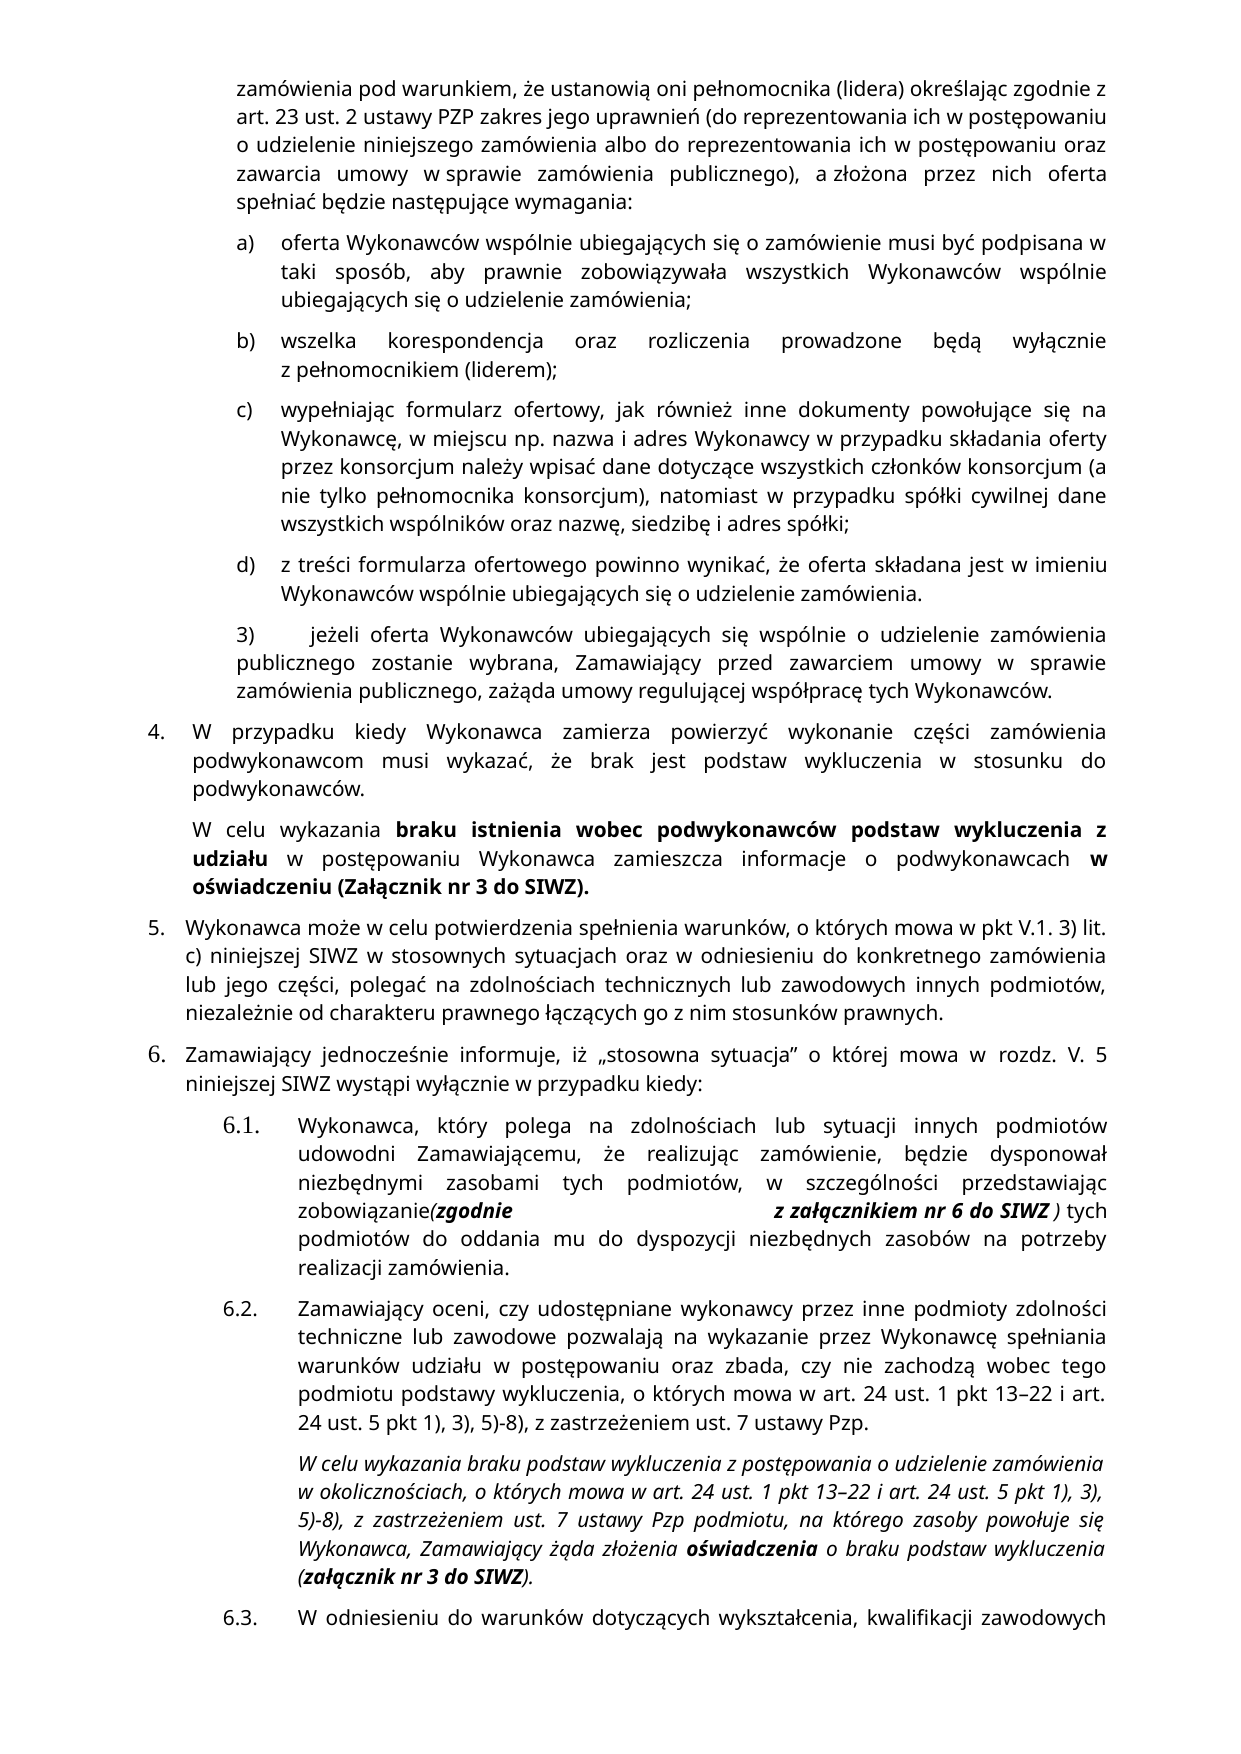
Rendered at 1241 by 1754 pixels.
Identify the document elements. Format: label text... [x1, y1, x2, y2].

list W celu wykazania braku istnienia wobec podwykonawców podstaw wykluczenia z udziału w postępowaniu Wykonawca zamieszcza informacje o podwykonawcach w oświadczeniu (Załącznik nr 3 do SIWZ). [192, 815, 1107, 901]
list jeżeli oferta Wykonawców ubiegających się wspólnie o udzielenie zamówienia publicznego zostanie wybrana, Zamawiający przed zawarciem umowy w sprawie zamówienia publicznego, zażąda umowy regulującej współpracę tych Wykonawców. [236, 620, 1107, 705]
list Zamawiający jednocześnie informuje, iż „stosowna sytuacja” o której mowa w rozdz. V. 5 niniejszej SIWZ wystąpi wyłącznie w przypadku kiedy: [148, 1039, 1107, 1097]
list wszelka korespondencja oraz rozliczenia prowadzone będą wyłącznie z pełnomocnikiem (liderem); [236, 326, 1107, 383]
list W odniesieniu do warunków dotyczących wykształcenia, kwalifikacji zawodowych [223, 1603, 1107, 1632]
list Wykonawca, który polega na zdolnościach lub sytuacji innych podmiotów udowodni Zamawiającemu, że realizując zamówienie, będzie dysponował niezbędnymi zasobami tych podmiotów, w szczególności przedstawiając zobowiązanie(zgodnie z załącznikiem nr 6 do SIWZ) tych podmiotów do oddania mu do dyspozycji niezbędnych zasobów na potrzeby realizacji zamówienia. [223, 1110, 1107, 1281]
list z treści formularza ofertowego powinno wynikać, że oferta składana jest w imieniu Wykonawców wspólnie ubiegających się o udzielenie zamówienia. [236, 550, 1107, 607]
list W przypadku kiedy Wykonawca zamierza powierzyć wykonanie części zamówienia podwykonawcom musi wykazać, że brak jest podstaw wykluczenia w stosunku do podwykonawców. [148, 717, 1107, 803]
list W celu wykazania braku podstaw wykluczenia z postępowania o udzielenie zamówienia w okolicznościach, o których mowa w art. 24 ust. 1 pkt 13–22 i art. 24 ust. 5 pkt 1), 3), 5)-8), z zastrzeżeniem ust. 7 ustawy Pzp podmiotu, na którego zasoby powołuje się Wykonawca, Zamawiający żąda złożenia oświadczenia o braku podstaw wykluczenia (załącznik nr 3 do SIWZ). [298, 1449, 1107, 1591]
list Zamawiający oceni, czy udostępniane wykonawcy przez inne podmioty zdolności techniczne lub zawodowe pozwalają na wykazanie przez Wykonawcę spełniania warunków udziału w postępowaniu oraz zbada, czy nie zachodzą wobec tego podmiotu podstawy wykluczenia, o których mowa w art. 24 ust. 1 pkt 13–22 i art. 24 ust. 5 pkt 1), 3), 5)-8), z zastrzeżeniem ust. 7 ustawy Pzp. [223, 1294, 1107, 1436]
list Wykonawca może w celu potwierdzenia spełnienia warunków, o których mowa w pkt V.1. 3) lit. c) niniejszej SIWZ w stosownych sytuacjach oraz w odniesieniu do konkretnego zamówienia lub jego części, polegać na zdolnościach technicznych lub zawodowych innych podmiotów, niezależnie od charakteru prawnego łączących go z nim stosunków prawnych. [148, 913, 1107, 1027]
list wypełniając formularz ofertowy, jak również inne dokumenty powołujące się na Wykonawcę, w miejscu np. nazwa i adres Wykonawcy w przypadku składania oferty przez konsorcjum należy wpisać dane dotyczące wszystkich członków konsorcjum (a nie tylko pełnomocnika konsorcjum), natomiast w przypadku spółki cywilnej dane wszystkich wspólników oraz nazwę, siedzibę i adres spółki; [236, 396, 1107, 538]
list oferta Wykonawców wspólnie ubiegających się o zamówienie musi być podpisana w taki sposób, aby prawnie zobowiązywała wszystkich Wykonawców wspólnie ubiegających się o udzielenie zamówienia; [236, 228, 1107, 314]
list zamówienia pod warunkiem, że ustanowią oni pełnomocnika (lidera) określając zgodnie z art. 23 ust. 2 ustawy PZP zakres jego uprawnień (do reprezentowania ich w postępowaniu o udzielenie niniejszego zamówienia albo do reprezentowania ich w postępowaniu oraz zawarcia umowy w sprawie zamówienia publicznego), a złożona przez nich oferta spełniać będzie następujące wymagania: [192, 74, 1107, 216]
